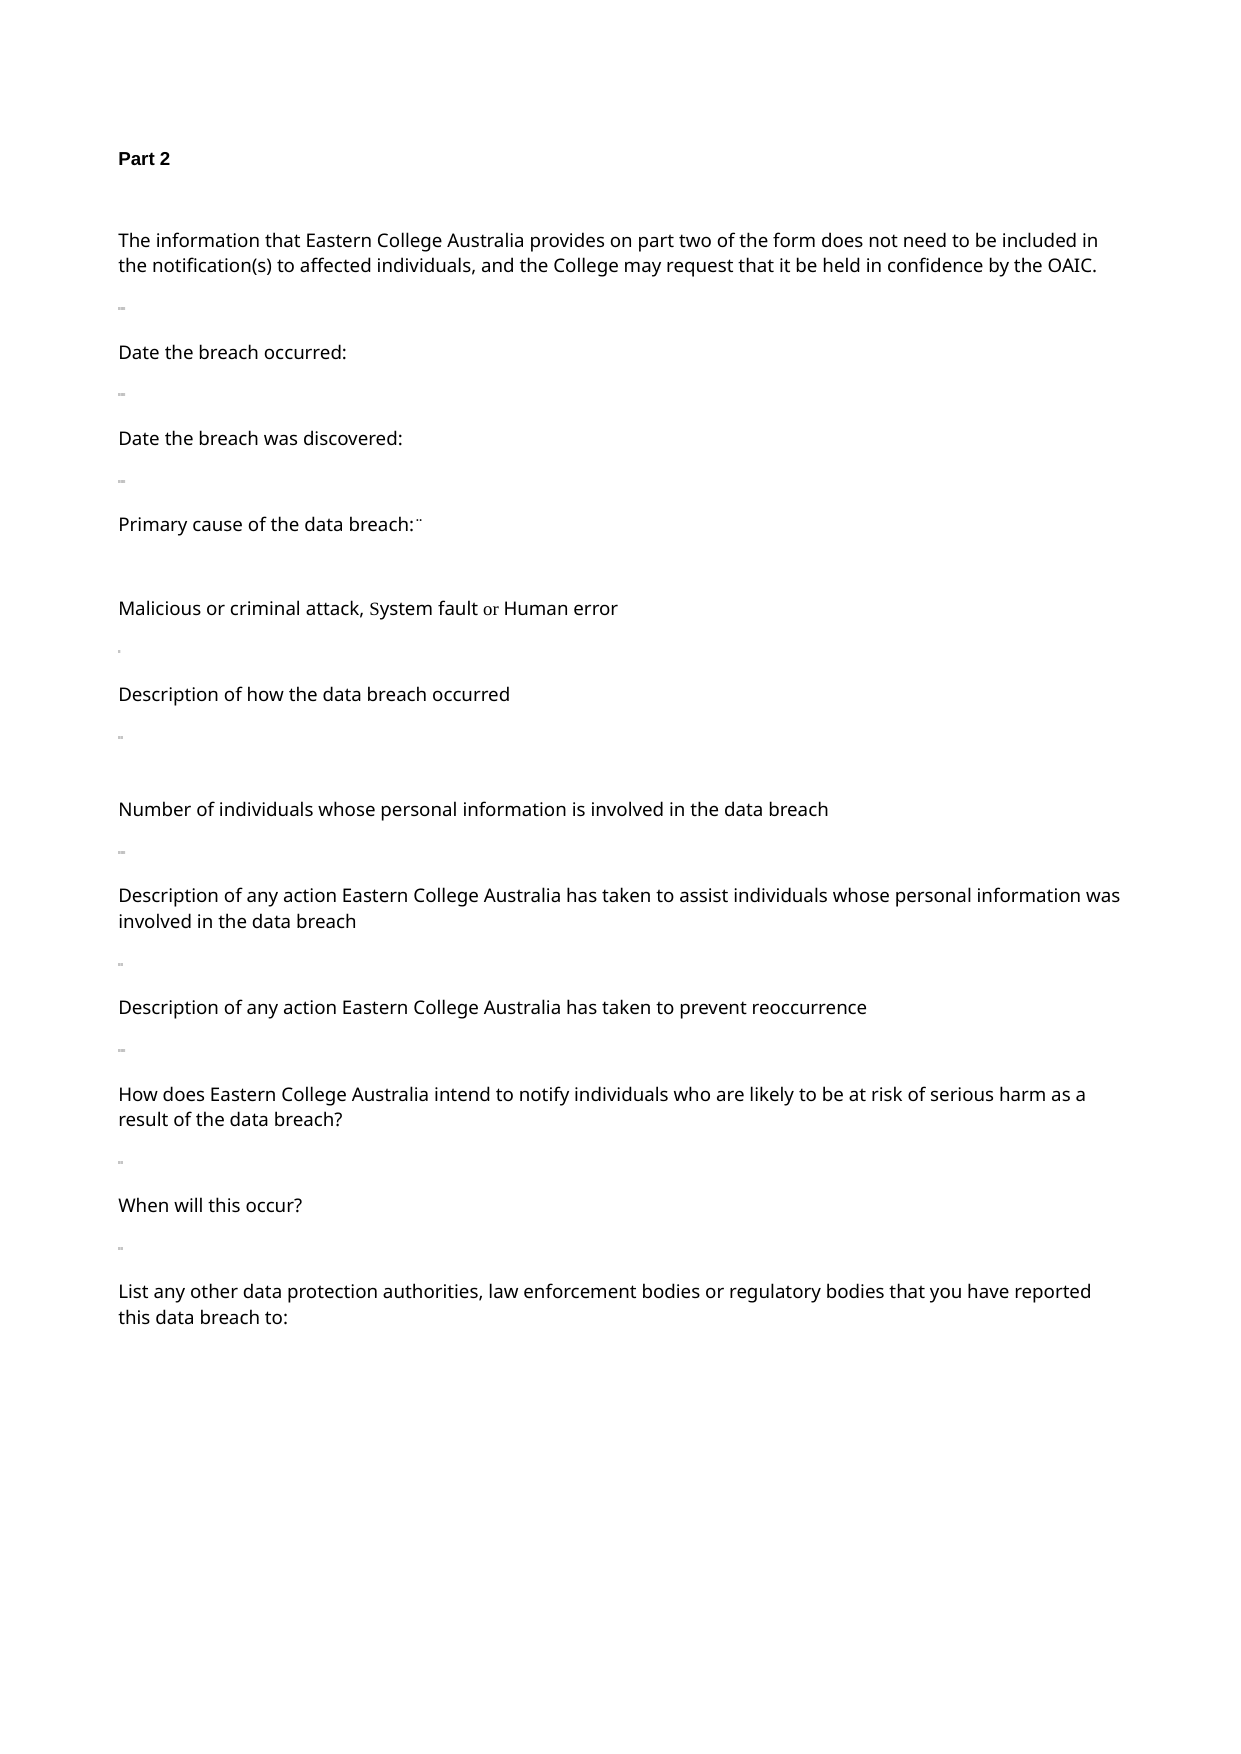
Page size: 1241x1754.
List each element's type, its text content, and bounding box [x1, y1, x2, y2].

text Description of any action Eastern College Australia has taken to assist individuals whose personal information was involved in the data breach [118, 883, 1122, 934]
text Malicious or criminal attack, System fault or Human error [118, 595, 1122, 621]
text Part 2 [118, 147, 1122, 169]
text Description of how the data breach occurred [118, 682, 1122, 707]
text How does Eastern College Australia intend to notify individuals who are likely to be at risk of serious harm as a result of the data breach? [118, 1081, 1122, 1132]
text List any other data protection authorities, law enforcement bodies or regulatory bodies that you have reported this data breach to: [118, 1279, 1122, 1330]
text Description of any action Eastern College Australia has taken to prevent reoccurrence [118, 994, 1122, 1020]
text Number of individuals whose personal information is involved in the data breach [118, 797, 1122, 822]
text Date the breach was discovered: [118, 425, 1122, 451]
text Primary cause of the data breach: ̈ [118, 511, 1122, 537]
text When will this occur? [118, 1193, 1122, 1218]
text The information that Eastern College Australia provides on part two of the form does not need to be included in the notification(s) to affected individuals, and the College may request that it be held in confidence by the OAIC. [118, 227, 1122, 278]
text Date the breach occurred: [118, 339, 1122, 364]
